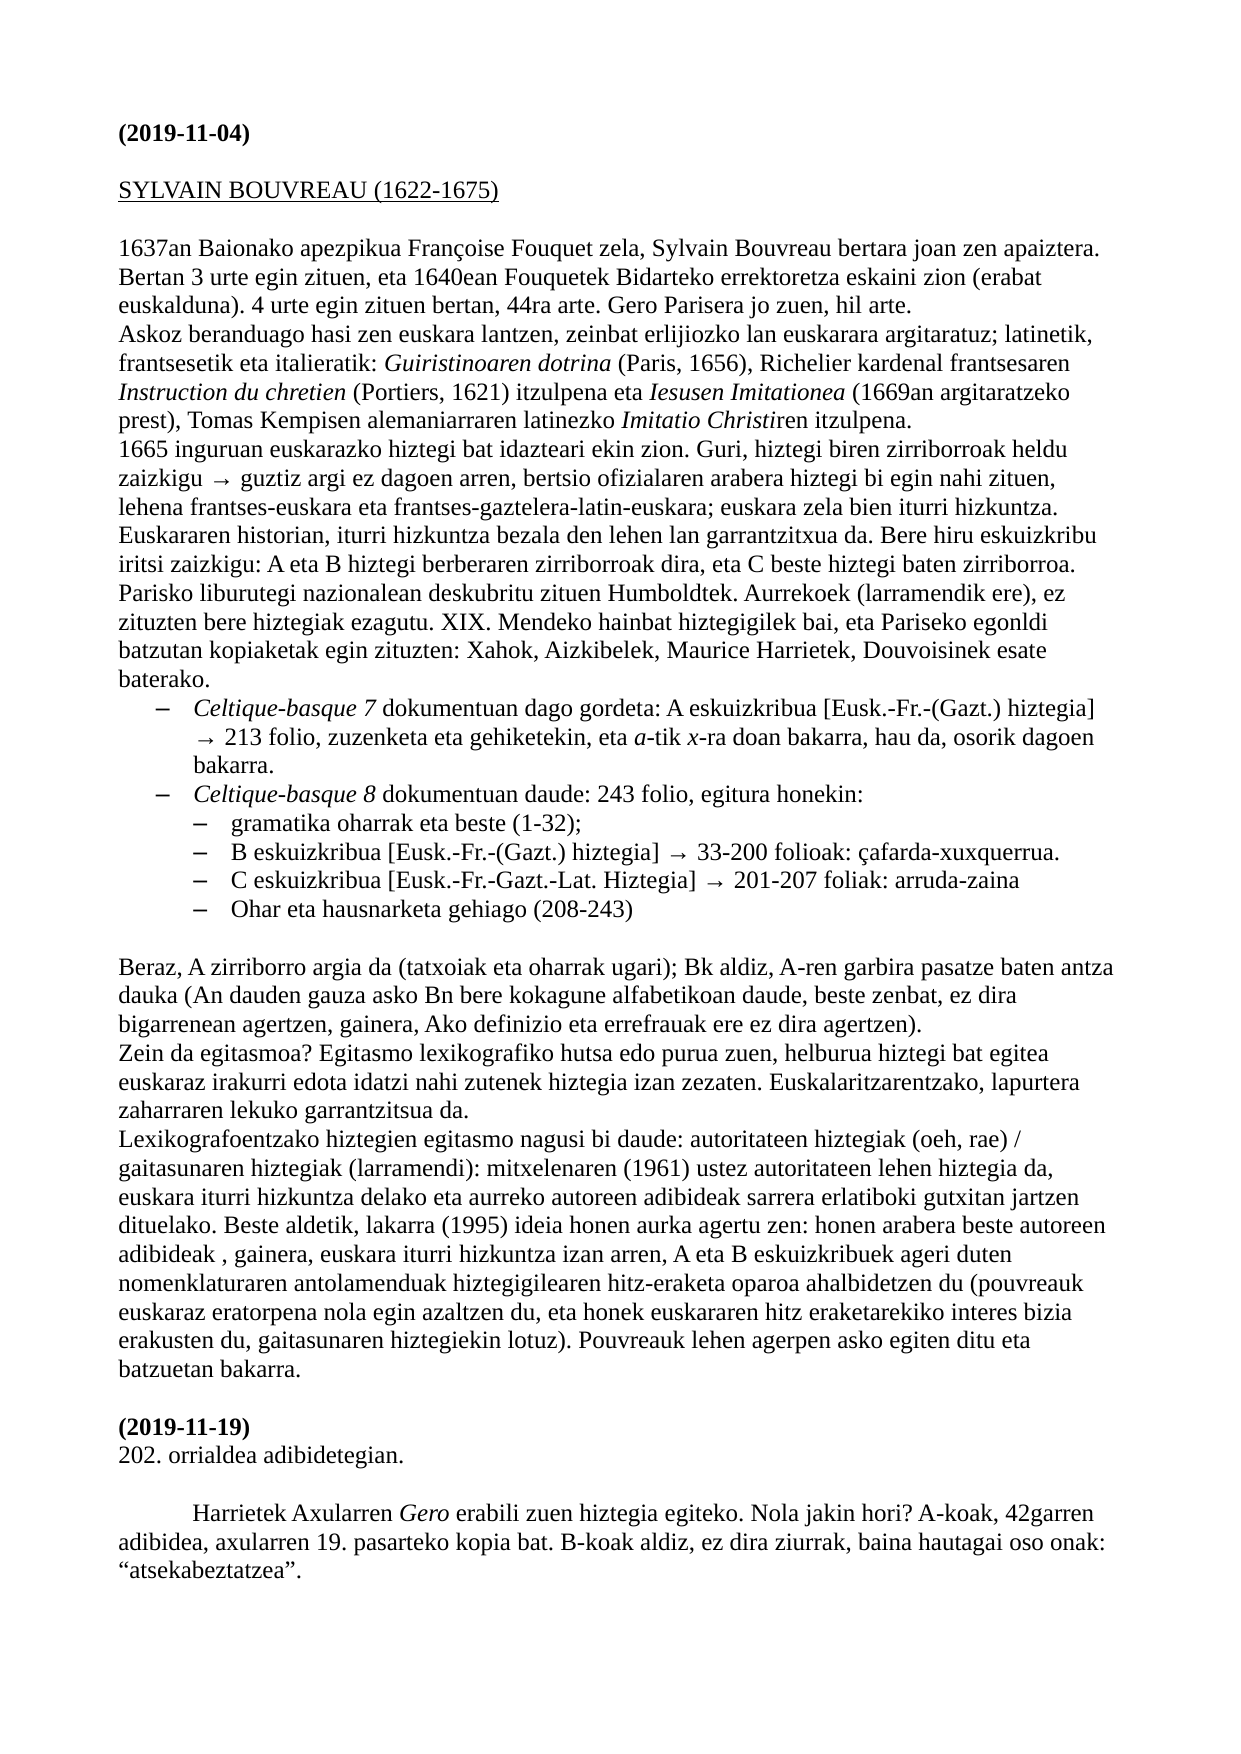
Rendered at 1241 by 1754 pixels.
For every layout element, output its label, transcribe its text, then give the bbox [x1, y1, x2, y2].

text (2019-11-19) [118, 1412, 1122, 1441]
list B eskuizkribua [Eusk.-Fr.-(Gazt.) hiztegia] → 33-200 folioak: çafarda-xuxquerrua. [193, 837, 1122, 866]
text 1665 inguruan euskarazko hiztegi bat idazteari ekin zion. Guri, hiztegi biren zirriborroak heldu zaizkigu → guztiz argi ez dagoen arren, bertsio ofizialaren arabera hiztegi bi egin nahi zituen, lehena frantses-euskara eta frantses-gaztelera-latin-euskara; euskara zela bien iturri hizkuntza. Euskararen historian, iturri hizkuntza bezala den lehen lan garrantzitxua da. Bere hiru eskuizkribu iritsi zaizkigu: A eta B hiztegi berberaren zirriborroak dira, eta C beste hiztegi baten zirriborroa. Parisko liburutegi nazionalean deskubritu zituen Humboldtek. Aurrekoek (larramendik ere), ez zituzten bere hiztegiak ezagutu. XIX. Mendeko hainbat hiztegigilek bai, eta Pariseko egonldi batzutan kopiaketak egin zituzten: Xahok, Aizkibelek, Maurice Harrietek, Douvoisinek esate baterako. [118, 434, 1122, 693]
text 1637an Baionako apezpikua Françoise Fouquet zela, Sylvain Bouvreau bertara joan zen apaiztera. Bertan 3 urte egin zituen, eta 1640ean Fouquetek Bidarteko errektoretza eskaini zion (erabat euskalduna). 4 urte egin zituen bertan, 44ra arte. Gero Parisera jo zuen, hil arte. [118, 233, 1122, 319]
list C eskuizkribua [Eusk.-Fr.-Gazt.-Lat. Hiztegia] → 201-207 foliak: arruda-zaina [193, 866, 1122, 894]
text Zein da egitasmoa? Egitasmo lexikografiko hutsa edo purua zuen, helburua hiztegi bat egitea euskaraz irakurri edota idatzi nahi zutenek hiztegia izan zezaten. Euskalaritzarentzako, lapurtera zaharraren lekuko garrantzitsua da. [118, 1038, 1122, 1124]
list gramatika oharrak eta beste (1-32); [193, 808, 1122, 837]
text Askoz beranduago hasi zen euskara lantzen, zeinbat erlijiozko lan euskarara argitaratuz; latinetik, frantsesetik eta italieratik: Guiristinoaren dotrina (Paris, 1656), Richelier kardenal frantsesaren Instruction du chretien (Portiers, 1621) itzulpena eta Iesusen Imitationea (1669an argitaratzeko prest), Tomas Kempisen alemaniarraren latinezko Imitatio Christiren itzulpena. [118, 319, 1122, 434]
text Beraz, A zirriborro argia da (tatxoiak eta oharrak ugari); Bk aldiz, A-ren garbira pasatze baten antza dauka (An dauden gauza asko Bn bere kokagune alfabetikoan daude, beste zenbat, ez dira bigarrenean agertzen, gainera, Ako definizio eta errefrauak ere ez dira agertzen). [118, 952, 1122, 1038]
text 202. orrialdea adibidetegian. [118, 1441, 1122, 1469]
text Lexikografoentzako hiztegien egitasmo nagusi bi daude: autoritateen hiztegiak (oeh, rae) / gaitasunaren hiztegiak (larramendi): mitxelenaren (1961) ustez autoritateen lehen hiztegia da, euskara iturri hizkuntza delako eta aurreko autoreen adibideak sarrera erlatiboki gutxitan jartzen dituelako. Beste aldetik, lakarra (1995) ideia honen aurka agertu zen: honen arabera beste autoreen adibideak , gainera, euskara iturri hizkuntza izan arren, A eta B eskuizkribuek ageri duten nomenklaturaren antolamenduak hiztegigilearen hitz-eraketa oparoa ahalbidetzen du (pouvreauk euskaraz eratorpena nola egin azaltzen du, eta honek euskararen hitz eraketarekiko interes bizia erakusten du, gaitasunaren hiztegiekin lotuz). Pouvreauk lehen agerpen asko egiten ditu eta batzuetan bakarra. [118, 1124, 1122, 1383]
text Harrietek Axularren Gero erabili zuen hiztegia egiteko. Nola jakin hori? A-koak, 42garren adibidea, axularren 19. pasarteko kopia bat. B-koak aldiz, ez dira ziurrak, baina hautagai oso onak: “atsekabeztatzea”. [118, 1498, 1122, 1584]
text SYLVAIN BOUVREAU (1622-1675) [118, 176, 1122, 204]
list Celtique-basque 8 dokumentuan daude: 243 folio, egitura honekin: [156, 779, 1122, 808]
text (2019-11-04) [118, 118, 1122, 147]
list Ohar eta hausnarketa gehiago (208-243) [193, 894, 1122, 923]
list Celtique-basque 7 dokumentuan dago gordeta: A eskuizkribua [Eusk.-Fr.-(Gazt.) hiztegia] → 213 folio, zuzenketa eta gehiketekin, eta a-tik x-ra doan bakarra, hau da, osorik dagoen bakarra. [156, 693, 1122, 779]
